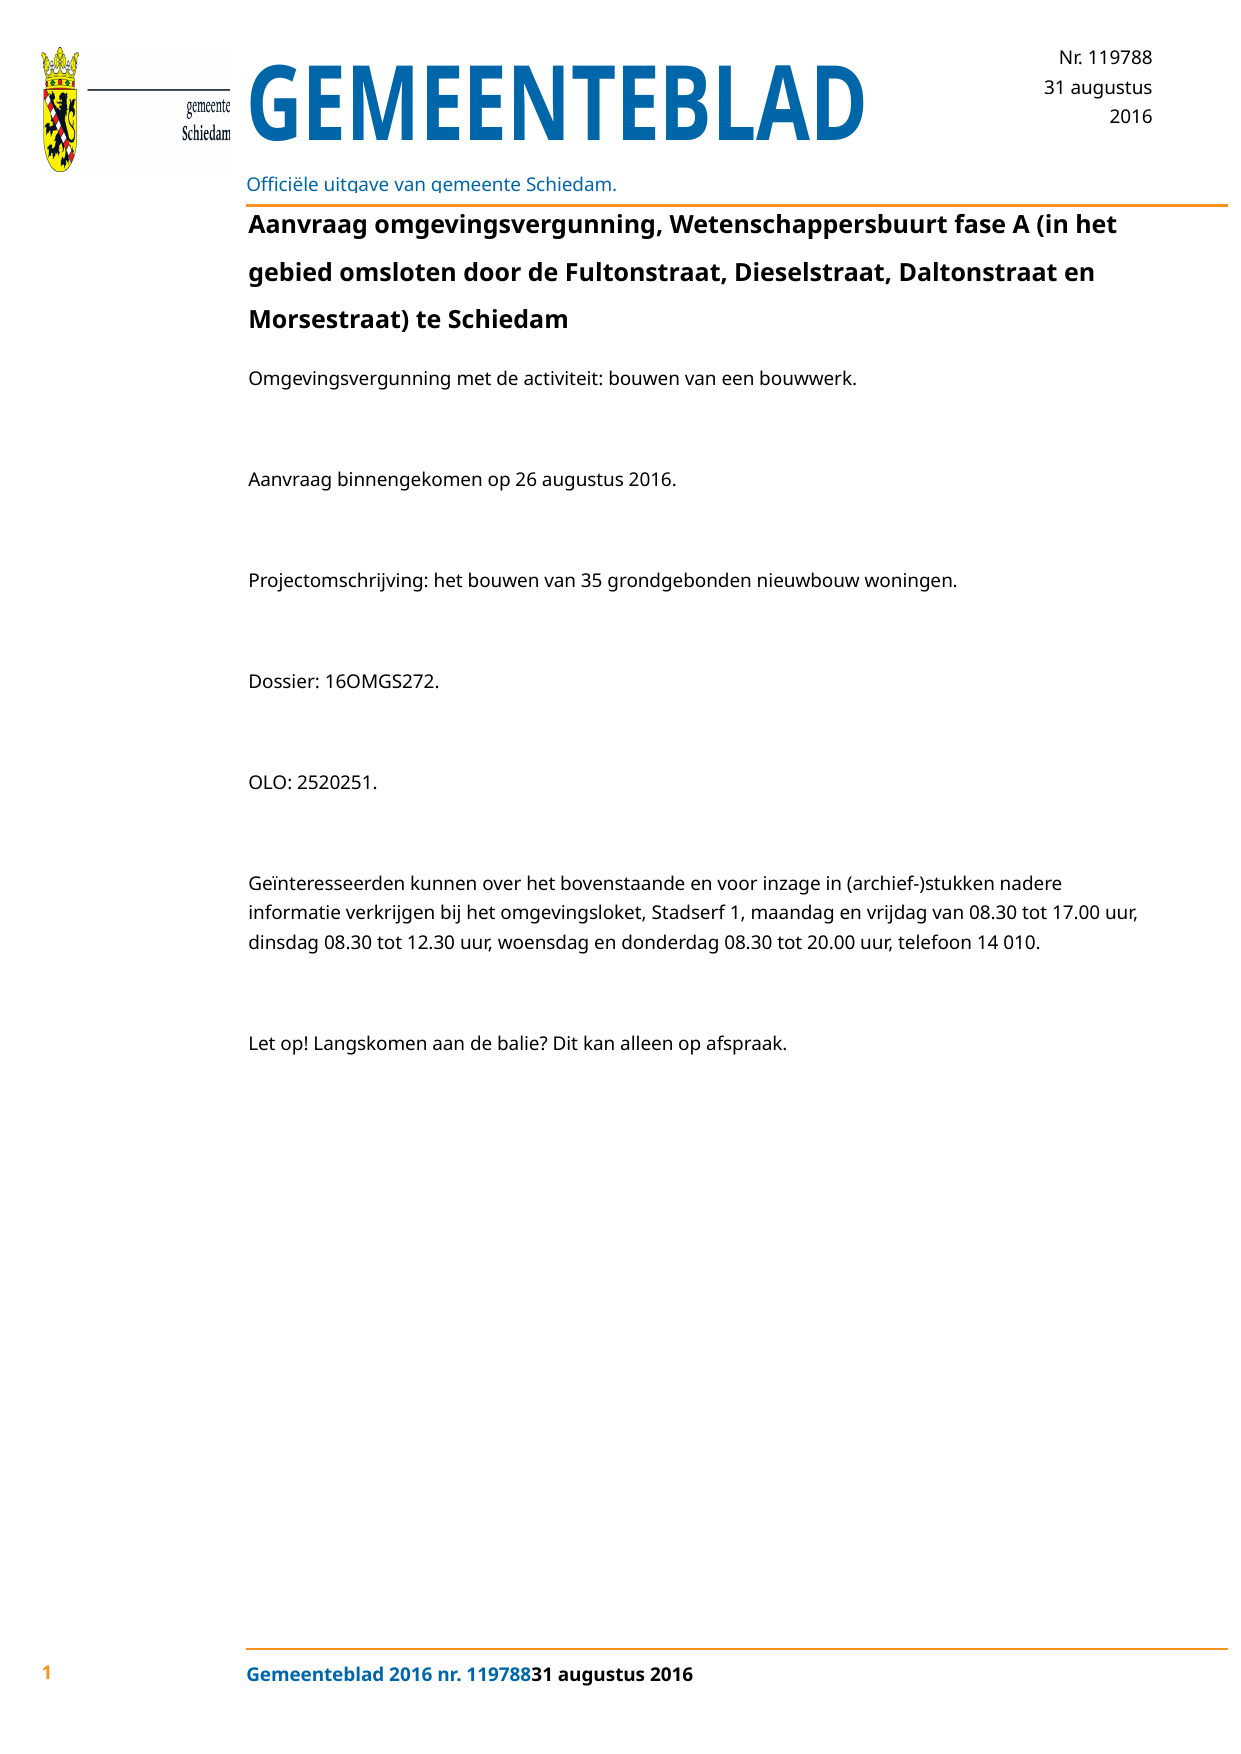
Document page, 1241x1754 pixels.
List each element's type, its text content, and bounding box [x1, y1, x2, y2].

text Let op! Langskomen aan de balie? Dit kan alleen op afspraak. [248, 1030, 1152, 1055]
text Projectomschrijving: het bouwen van 35 grondgebonden nieuwbouw woningen. [248, 567, 1152, 593]
text Omgevingsvergunning met de activiteit: bouwen van een bouwwerk. [248, 366, 1152, 391]
text Aanvraag binnengekomen op 26 augustus 2016. [248, 466, 1152, 492]
text Aanvraag omgevingsvergunning, Wetenschappersbuurt fase A (in het gebied omsloten door de Fultonstraat, Dieselstraat, Daltonstraat en Morsestraat) te Schiedam [248, 207, 1152, 336]
text Dossier: 16OMGS272. [248, 668, 1152, 694]
text OLO: 2520251. [248, 769, 1152, 794]
text Geïnteresseerden kunnen over het bovenstaande en voor inzage in (archief-)stukken nadere informatie verkrijgen bij het omgevingsloket, Stadserf 1, maandag en vrijdag van 08.30 tot 17.00 uur, dinsdag 08.30 tot 12.30 uur, woensdag en donderdag 08.30 tot 20.00 uur, telefoon 14 010. [248, 870, 1152, 954]
picture [41, 47, 231, 172]
